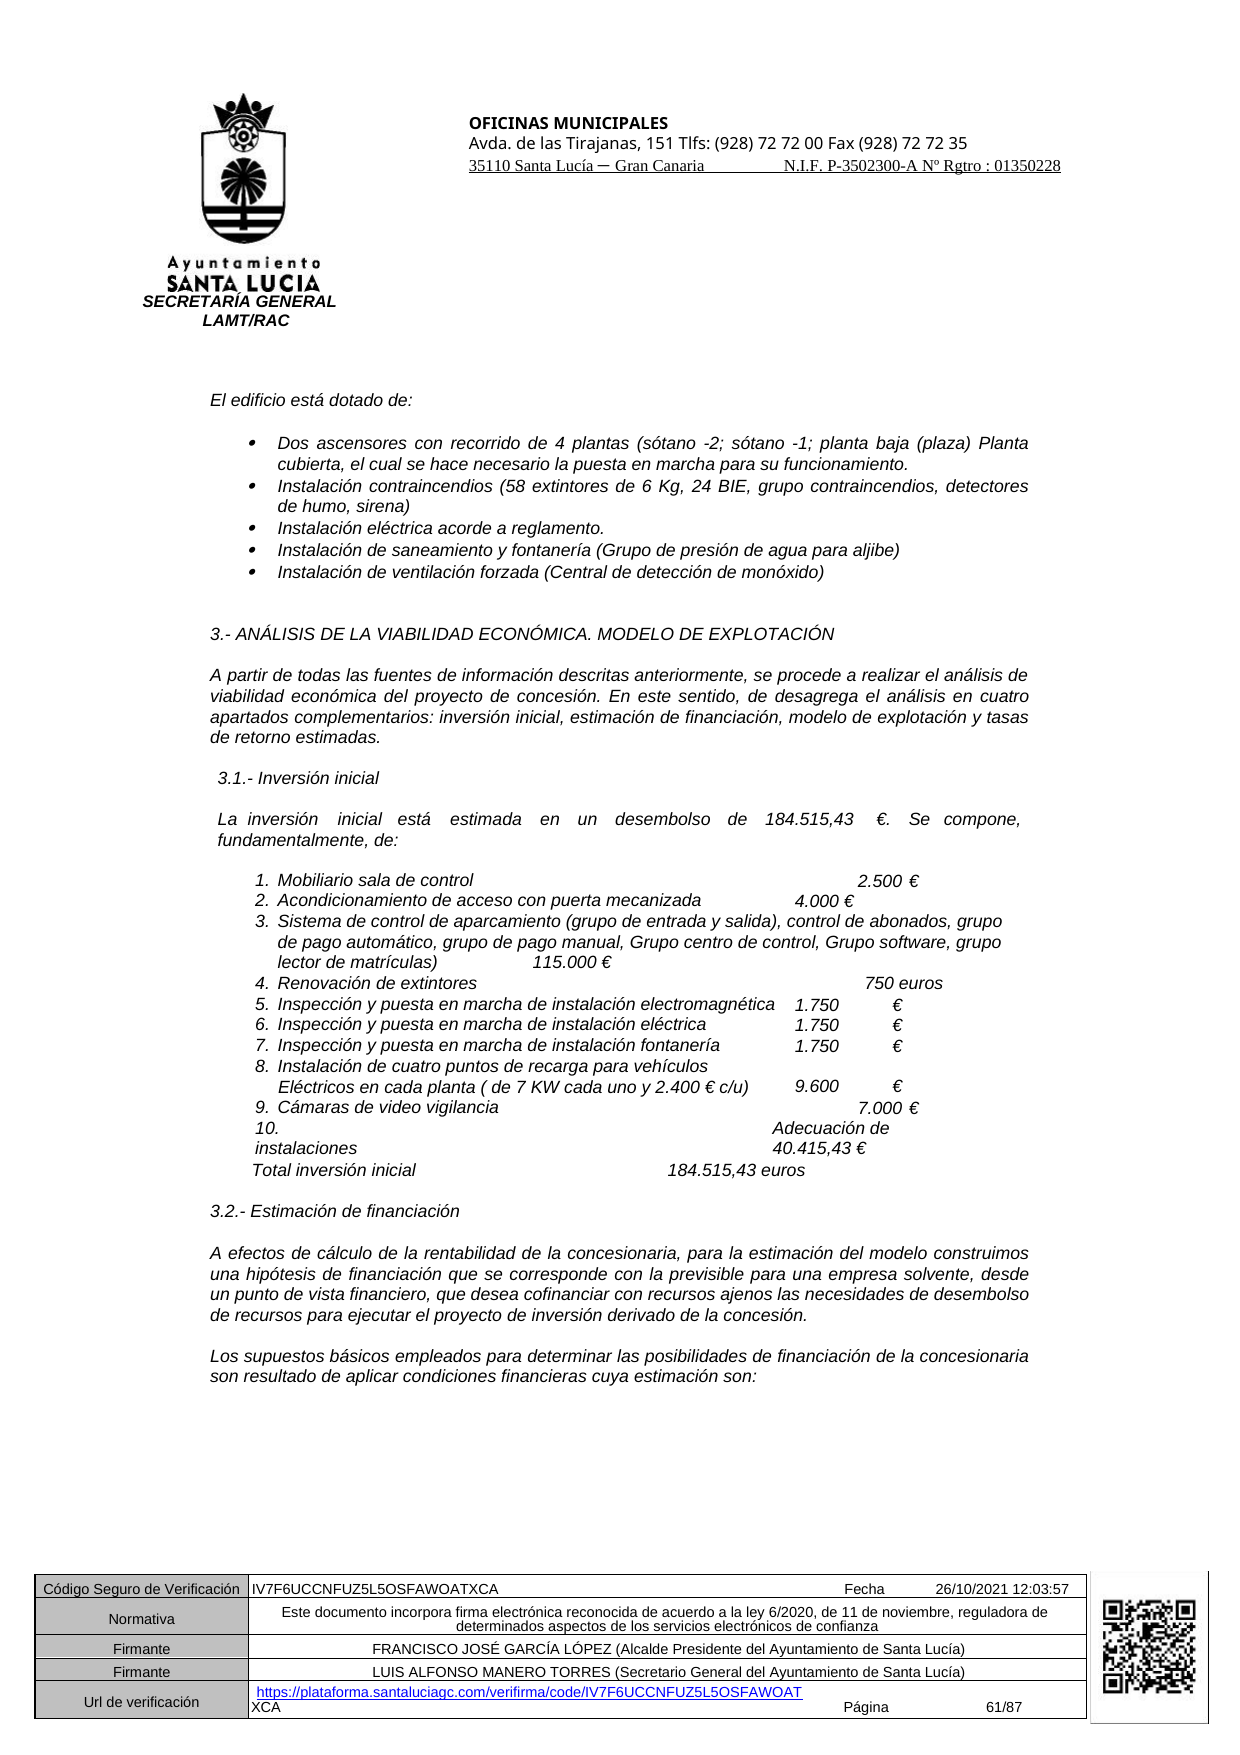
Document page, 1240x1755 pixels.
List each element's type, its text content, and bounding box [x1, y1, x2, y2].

table_cell LUIS ALFONSO MANERO TORRES (Secretario General del Ayuntamiento de Santa Lucía) [249, 1659, 1086, 1680]
text Los supuestos básicos empleados para determinar las posibilidades de financiación de la concesionaria son resultado de aplicar condiciones financieras cuya estimación son: [210, 1346, 1032, 1387]
text A efectos de cálculo de la rentabilidad de la concesionaria, para la estimación del modelo construimos una hipótesis de financiación que se corresponde con la previsible para una empresa solvente, desde un punto de vista financiero, que desea cofinanciar con recursos ajenos las necesidades de desembolso de recursos para ejecutar el proyecto de inversión derivado de la concesión. [210, 1243, 1032, 1325]
table_cell Firmante [36, 1635, 248, 1657]
text 3.- ANÁLISIS DE LA VIABILIDAD ECONÓMICA. MODELO DE EXPLOTACIÓN [210, 624, 1144, 644]
table_cell [341, 292, 1144, 330]
table_cell [787, 974, 842, 994]
table_header Código Seguro de Verificación [36, 1575, 248, 1597]
table_cell SECRETARÍA GENERAL LAMT/RAC [90, 292, 341, 330]
table_cell 4.000 € [787, 891, 906, 911]
text El edificio está dotado de: [210, 390, 1144, 411]
table_cell [787, 1098, 842, 1118]
table_cell € [842, 1078, 906, 1097]
table_cell [842, 1056, 906, 1078]
table_cell 750 euros [842, 974, 1144, 994]
table_cell Inspección y puesta en marcha de instalación eléctrica [90, 1015, 787, 1035]
list Instalación de saneamiento y fontanería (Grupo de presión de agua para aljibe) [247, 539, 1144, 561]
table_header Se compone, [906, 759, 1144, 860]
table_cell [906, 994, 1144, 1015]
table_cell https://plataforma.santaluciagc.com/verifirma/code/IV7F6UCCNFUZ5L5OSFAWOAT XCA Página 61/87 [249, 1681, 1086, 1718]
table_cell [906, 891, 1144, 911]
table_cell Este documento incorpora firma electrónica reconocida de acuerdo a la ley 6/2020, de 11 de noviembre, reguladora de determinados aspectos de los servicios electrónicos de confianza [249, 1598, 1086, 1634]
table_cell € [842, 994, 906, 1015]
table_cell [906, 1056, 1144, 1078]
table_cell [787, 860, 842, 891]
table_cell [906, 1078, 1144, 1097]
table_cell de pago automático, grupo de pago manual, Grupo centro de control, Grupo software, grupo lector de matrículas) 115.000 € [90, 933, 1144, 973]
table_cell Renovación de extintores [90, 974, 787, 994]
table_cell 1.750 [787, 994, 842, 1015]
table_cell FRANCISCO JOSÉ GARCÍA LÓPEZ (Alcalde Presidente del Ayuntamiento de Santa Lucía) [249, 1635, 1086, 1657]
picture [167, 93, 320, 292]
table_cell Inspección y puesta en marcha de instalación electromagnética [90, 994, 787, 1015]
table_cell [906, 1149, 1144, 1186]
table_cell 7.000 [842, 1098, 906, 1118]
table_cell Firmante [36, 1659, 248, 1680]
table_cell 9.600 [787, 1078, 842, 1097]
table_cell [842, 1149, 906, 1186]
table_cell € [906, 1098, 1144, 1118]
table_header IV7F6UCCNFUZ5L5OSFAWOATXCA Fecha 26/10/2021 12:03:57 [249, 1575, 1086, 1597]
table_cell Normativa [36, 1598, 248, 1634]
table_cell € [906, 860, 1144, 891]
table_cell Acondicionamiento de acceso con puerta mecanizada [90, 891, 787, 911]
table_cell 1.750 [787, 1015, 842, 1035]
list Instalación de ventilación forzada (Central de detección de monóxido) [247, 561, 1144, 583]
table_cell [906, 1118, 1144, 1149]
table_cell Total inversión inicial 184.515,43 euros [90, 1149, 842, 1186]
table_cell 2.500 [842, 860, 906, 891]
table_cell [906, 1035, 1144, 1056]
list Instalación contraincendios (58 extintores de 6 Kg, 24 BIE, grupo contraincendios, detectores de humo, sirena) [247, 476, 1032, 517]
table_cell Mobiliario sala de control [90, 860, 787, 891]
table_cell 1.750 [787, 1035, 842, 1056]
picture [1090, 1571, 1209, 1724]
table_header 3.1.- Inversión inicial La inversión inicial está estimada en un desembolso de 184.515,43 €. fundamentalmente, de: [90, 759, 906, 860]
table_cell [787, 1056, 842, 1078]
table_cell Url de verificación [36, 1681, 248, 1718]
table_cell Adecuación de instalaciones 40.415,43 € [90, 1118, 906, 1149]
text A partir de todas las fuentes de información descritas anteriormente, se procede a realizar el análisis de viabilidad económica del proyecto de concesión. En este sentido, de desagrega el análisis en cuatro apartados complementarios: inversión inicial, estimación de financiación, modelo de explotación y tasas de retorno estimadas. [210, 665, 1032, 748]
table_cell Inspección y puesta en marcha de instalación fontanería [90, 1035, 787, 1056]
list Instalación eléctrica acorde a reglamento. [247, 517, 1144, 539]
table_cell [906, 1015, 1144, 1035]
text 3.2.- Estimación de financiación [210, 1201, 1144, 1222]
list Dos ascensores con recorrido de 4 plantas (sótano -2; sótano -1; planta baja (plaza) Planta cubierta, el cual se hace necesario la puesta en marcha para su funcionamiento. [247, 433, 1032, 474]
table_cell Cámaras de video vigilancia [90, 1098, 787, 1118]
table_cell € [842, 1015, 906, 1035]
table_header OFICINAS MUNICIPALES Avda. de las Tirajanas, 151 Tlfs: (928) 72 72 00 Fax (928) 72 72 35 35110 Santa Lucía – Gran Canaria N.I.F. P-3502300-A Nº Rgtro : 01350228 [341, 92, 1144, 292]
table_cell Eléctricos en cada planta ( de 7 KW cada uno y 2.400 € c/u) [90, 1078, 787, 1097]
table_header [90, 92, 341, 292]
table_cell Instalación de cuatro puntos de recarga para vehículos [90, 1056, 787, 1078]
table_cell Sistema de control de aparcamiento (grupo de entrada y salida), control de abonados, grupo [90, 911, 1144, 932]
table_cell € [842, 1035, 906, 1056]
